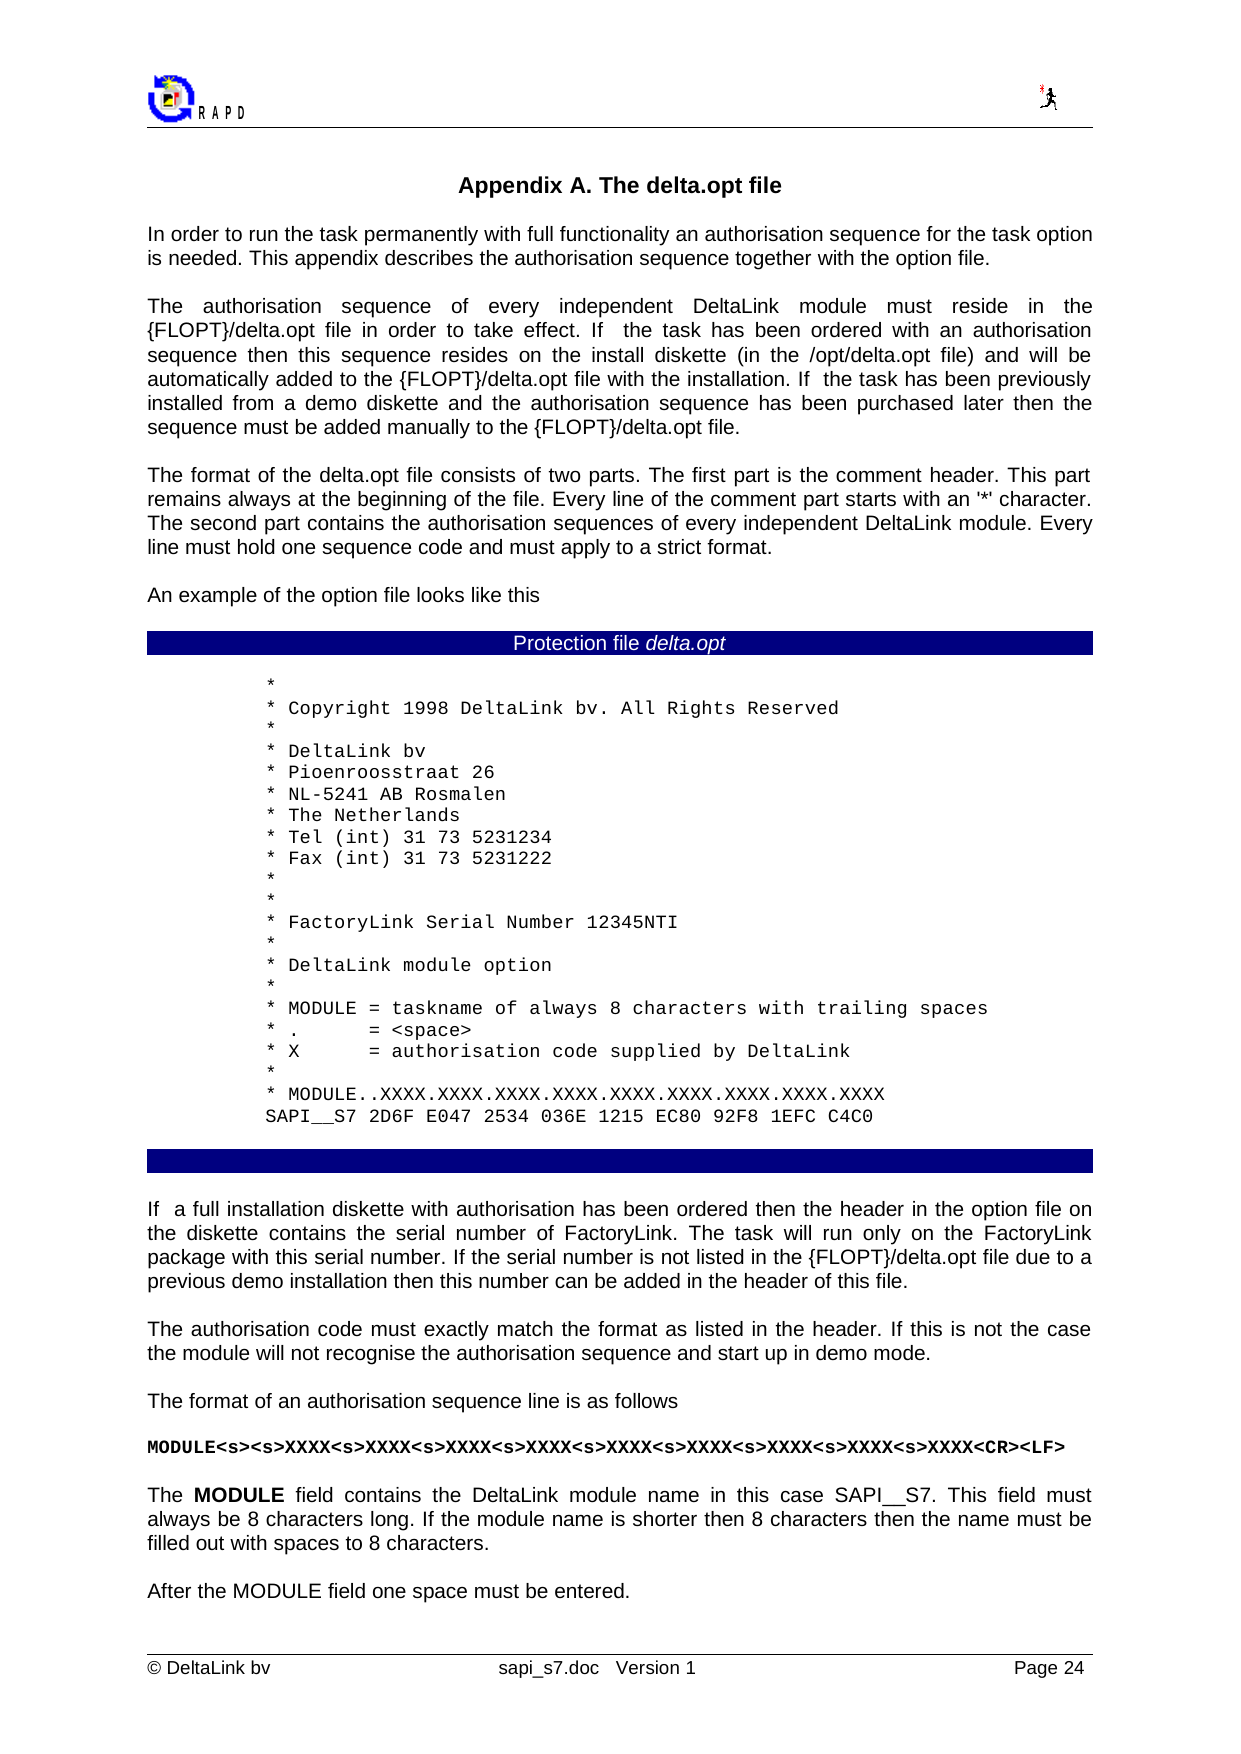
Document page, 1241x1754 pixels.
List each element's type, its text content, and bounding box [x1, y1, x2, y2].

text The format of an authorisation sequence line is as follows [147, 1389, 1093, 1413]
text * DeltaLink module option [265, 956, 1093, 977]
text The authorisation sequence of every independent DeltaLink module must reside in the {FLOPT}/delta.opt file in order to take effect. If the task has been ordered with an authorisation sequence then this sequence resides on the install diskette (in the /opt/delta.opt file) and will be automatically added to the {FLOPT}/delta.opt file with the installation. If the task has been previously installed from a demo diskette and the authorisation sequence has been purchased later then the sequence must be added manually to the {FLOPT}/delta.opt file. [147, 294, 1093, 439]
text * [265, 677, 1093, 698]
text MODULE<s><s>XXXX<s>XXXX<s>XXXX<s>XXXX<s>XXXX<s>XXXX<s>XXXX<s>XXXX<s>XXXX<CR><LF> [147, 1438, 1093, 1459]
text * [265, 870, 1093, 891]
text * [265, 1063, 1093, 1084]
text * [265, 891, 1093, 913]
text After the MODULE field one space must be entered. [147, 1579, 1093, 1603]
text Protection file delta.opt [147, 631, 1093, 655]
text SAPI__S7 2D6F E047 2534 036E 1215 EC80 92F8 1EFC C4C0 [265, 1106, 1093, 1127]
text In order to run the task permanently with full functionality an authorisation sequen­ce for the task option is needed. This appendix describes the authorisation sequence together with the option file. [147, 222, 1093, 270]
text * X = authorisation code supplied by DeltaLink [265, 1042, 1093, 1063]
text The authorisation code must exactly match the format as listed in the header. If this is not the case the module will not recognise the authorisation sequence and start up in demo mode. [147, 1317, 1093, 1365]
text * FactoryLink Serial Number 12345NTI [265, 913, 1093, 934]
text * Pioenroosstraat 26 [265, 763, 1093, 784]
text * The Netherlands [265, 806, 1093, 827]
picture [1040, 84, 1058, 116]
text * . = <space> [265, 1020, 1093, 1042]
text * Fax (int) 31 73 5231222 [265, 848, 1093, 870]
text * MODULE..XXXX.XXXX.XXXX.XXXX.XXXX.XXXX.XXXX.XXXX.XXXX [265, 1084, 1093, 1106]
text * DeltaLink bv [265, 741, 1093, 763]
subtitle Appendix A. The delta.opt file [147, 171, 1093, 198]
text * [265, 977, 1093, 999]
text An example of the option file looks like this [147, 583, 1093, 607]
text * Copyright 1998 DeltaLink bv. All Rights Reserved [265, 698, 1093, 720]
text * MODULE = taskname of always 8 characters with trailing spaces [265, 999, 1093, 1020]
text * Tel (int) 31 73 5231234 [265, 827, 1093, 848]
text * [265, 934, 1093, 956]
text The MODULE field contains the DeltaLink module name in this case SAPI__S7. This field must always be 8 characters long. If the module name is shorter then 8 characters then the name must be filled out with spaces to 8 characters. [147, 1483, 1093, 1555]
text If a full installation diskette with authorisation has been ordered then the header in the option file on the diskette contains the serial number of FactoryLink. The task will run only on the FactoryLink package with this serial number. If the serial number is not listed in the {FLOPT}/delta.opt file due to a previous demo installation then this number can be added in the header of this file. [147, 1197, 1093, 1293]
text The format of the delta.opt file consists of two parts. The first part is the comment header. This part remains always at the beginning of the file. Every line of the comment part starts with an '*' character. The second part contains the authorisation sequences of every indepen­dent DeltaLink module. Every line must hold one sequence code and must apply to a strict format. [147, 463, 1093, 559]
text * [265, 720, 1093, 741]
text * NL-5241 AB Rosmalen [265, 784, 1093, 806]
